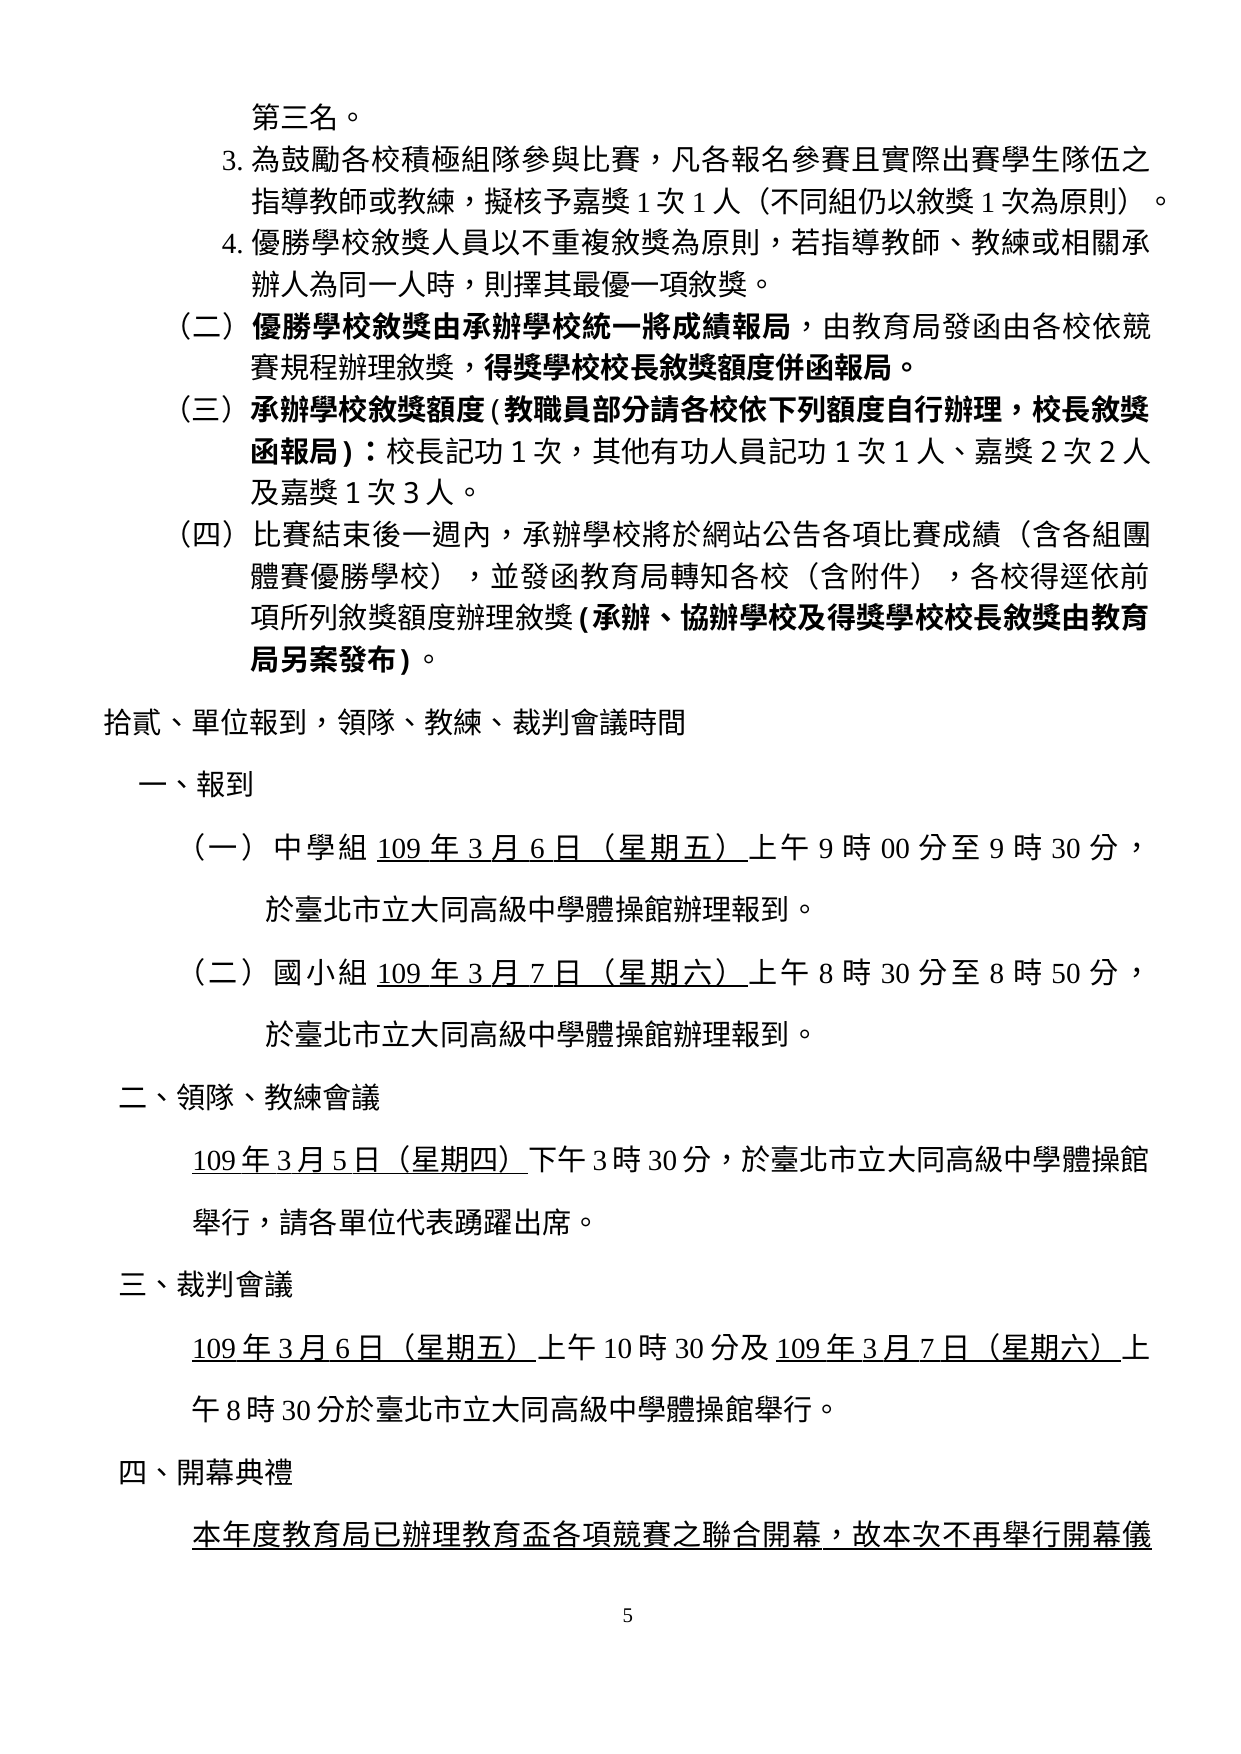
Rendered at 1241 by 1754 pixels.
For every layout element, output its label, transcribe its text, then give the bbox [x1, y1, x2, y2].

text [192, 1549, 1152, 1554]
text （一）中學組109年3月6日（星期五）上午9時00分至9時30分， 於臺北市立大同高級中學體操館辦理報到。 [176, 804, 1152, 929]
text 三、裁判會議 [103, 1241, 1152, 1304]
text 拾貳、單位報到，領隊、教練、裁判會議時間 [103, 679, 1152, 741]
text 四、開幕典禮 [103, 1429, 1152, 1491]
text 109年3月5日（星期四）下午3時30分，於臺北市立大同高級中學體操館舉行，請各單位代表踴躍出席。 [192, 1116, 1152, 1241]
list 為鼓勵各校積極組隊參與比賽，凡各報名參賽且實際出賽學生隊伍之指導教師或教練，擬核予嘉獎1次1人（不同組仍以敘獎1次為原則）。 [222, 137, 1152, 221]
text （四）比賽結束後一週內，承辦學校將於網站公告各項比賽成績（含各組團體賽優勝學校），並發函教育局轉知各校（含附件），各校得逕依前項所列敘獎額度辦理敘獎(承辦、協辦學校及得獎學校校長敘獎由教育局另案發布)。 [162, 512, 1152, 679]
text （二）優勝學校敘獎由承辦學校統一將成績報局，由教育局發函由各校依競賽規程辦理敘獎，得獎學校校長敘獎額度併函報局。 [162, 304, 1152, 387]
list 優勝學校敘獎人員以不重複敘獎為原則，若指導教師、教練或相關承辦人為同一人時，則擇其最優一項敘獎。 [222, 221, 1152, 304]
list 比賽各類組別參賽隊伍未滿四隊者擬酌予降低敘獎額度，其原則如下：三隊參賽者冠軍比照第二名、亞軍比照第三名；兩隊參賽者冠軍比照第三名。 [222, 96, 1152, 137]
text （三）承辦學校敘獎額度(教職員部分請各校依下列額度自行辦理，校長敘獎函報局)：校長記功1次，其他有功人員記功1次1人、嘉獎2次2人及嘉獎1次3人。 [162, 387, 1152, 512]
text （二）國小組109年3月7日（星期六）上午8時30分至8時50分， 於臺北市立大同高級中學體操館辦理報到。 [176, 929, 1152, 1054]
text 一、報到 [138, 741, 1152, 804]
text 本年度教育局已辦理教育盃各項競賽之聯合開幕，故本次不再舉行開幕儀 [192, 1491, 1152, 1548]
text 二、領隊、教練會議 [103, 1054, 1152, 1116]
text 109年3月6日（星期五）上午10時30分及109年3月7日（星期六）上午8時30分於臺北市立大同高級中學體操館舉行。 [191, 1304, 1152, 1429]
